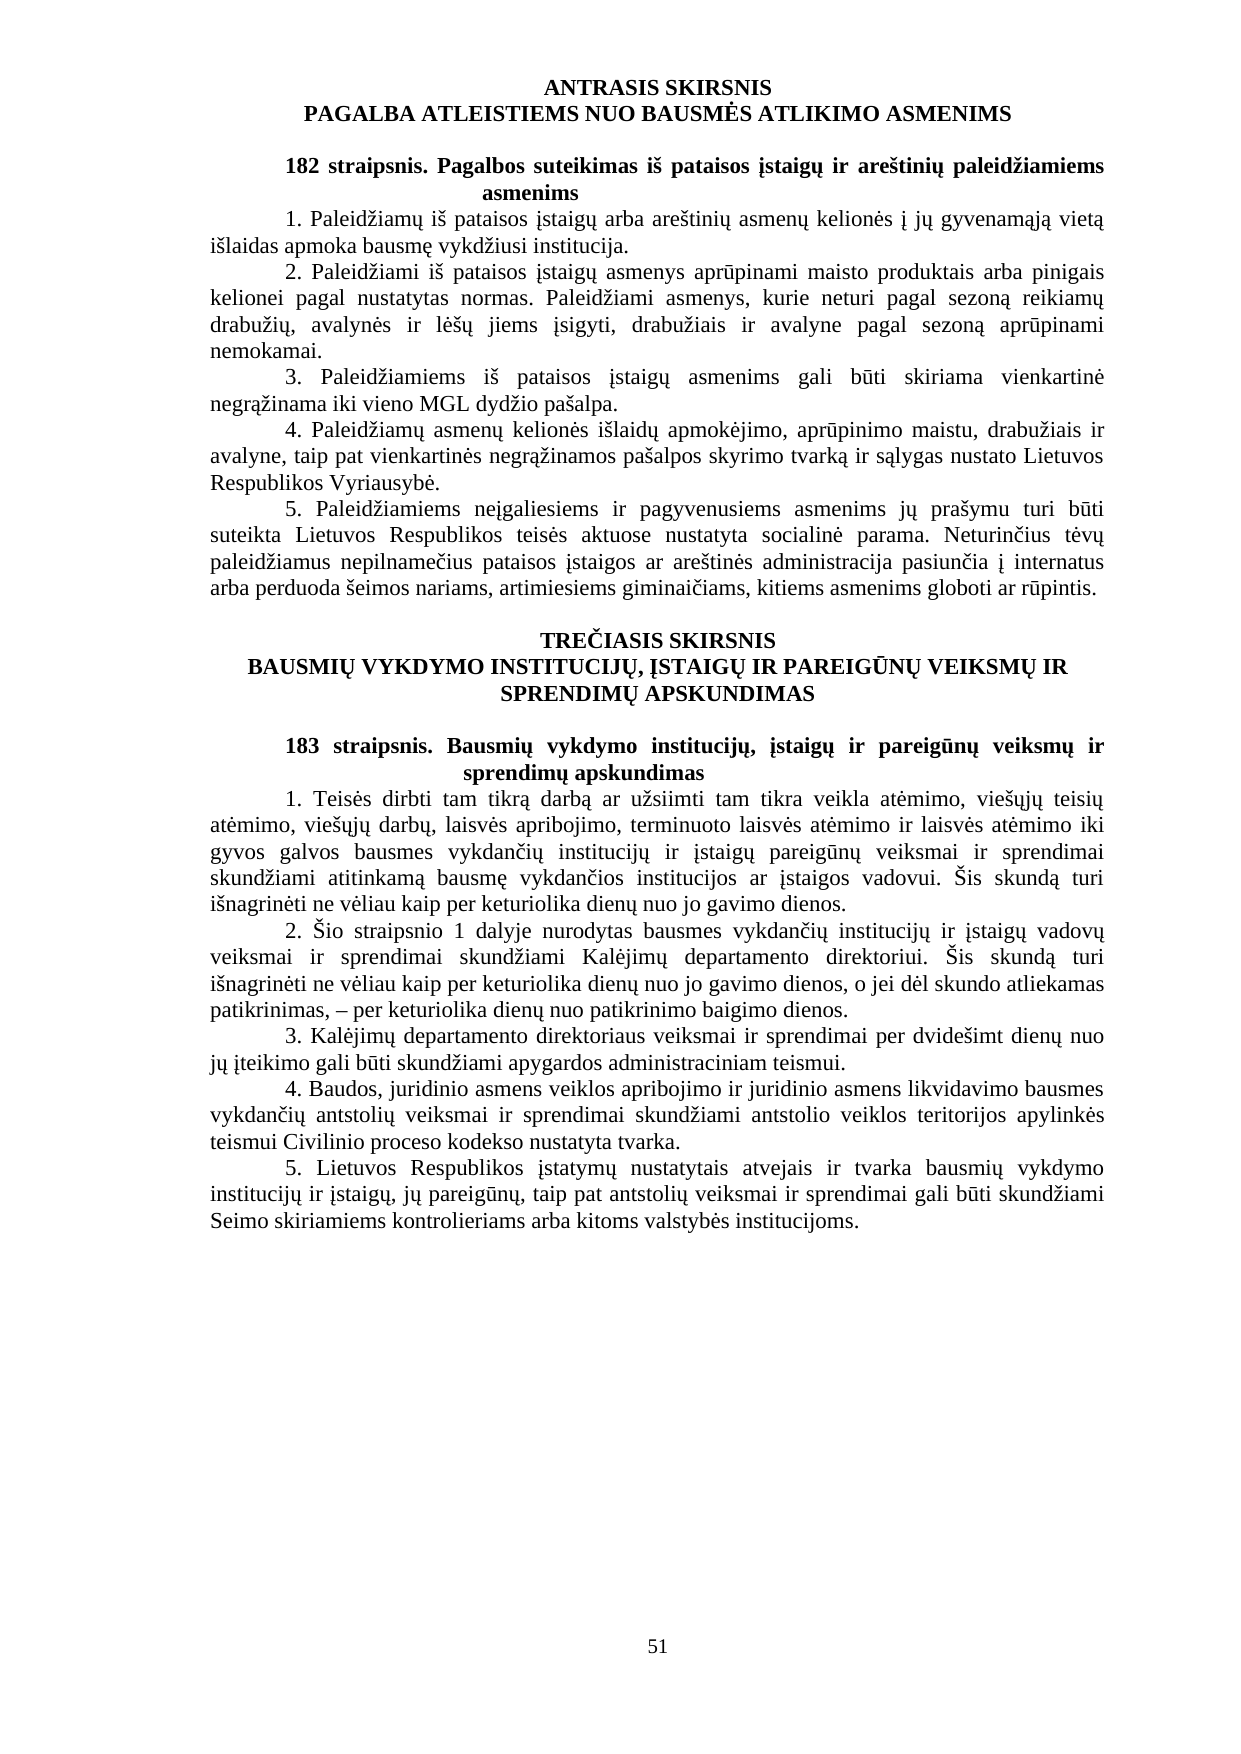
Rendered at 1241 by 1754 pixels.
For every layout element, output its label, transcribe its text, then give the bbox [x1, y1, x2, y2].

text 5. Lietuvos Respublikos įstatymų nustatytais atvejais ir tvarka bausmių vykdymo institucijų ir įstaigų, jų pareigūnų, taip pat antstolių veiksmai ir sprendimai gali būti skundžiami Seimo skiriamiems kontrolieriams arba kitoms valstybės institucijoms. [210, 1154, 1106, 1233]
text 2. Šio straipsnio 1 dalyje nurodytas bausmes vykdančių institucijų ir įstaigų vadovų veiksmai ir sprendimai skundžiami Kalėjimų departamento direktoriui. Šis skundą turi išnagrinėti ne vėliau kaip per keturiolika dienų nuo jo gavimo dienos, o jei dėl skundo atliekamas patikrinimas, – per keturiolika dienų nuo patikrinimo baigimo dienos. [210, 917, 1106, 1022]
text 183 straipsnis. Bausmių vykdymo institucijų, įstaigų ir pareigūnų veiksmų ir sprendimų apskundimas [285, 732, 1106, 785]
text 2. Paleidžiami iš pataisos įstaigų asmenys aprūpinami maisto produktais arba pinigais kelionei pagal nustatytas normas. Paleidžiami asmenys, kurie neturi pagal sezoną reikiamų drabužių, avalynės ir lėšų jiems įsigyti, drabužiais ir avalyne pagal sezoną aprūpinami nemokamai. [210, 258, 1106, 363]
text 4. Paleidžiamų asmenų kelionės išlaidų apmokėjimo, aprūpinimo maistu, drabužiais ir avalyne, taip pat vienkartinės negrąžinamos pašalpos skyrimo tvarką ir sąlygas nustato Lietuvos Respublikos Vyriausybė. [210, 416, 1106, 495]
text 182 straipsnis. Pagalbos suteikimas iš pataisos įstaigų ir areštinių paleidžiamiems asmenims [285, 153, 1106, 205]
subtitle pagalba atleistiems nuo bausmės atlikimo asmenims [210, 100, 1106, 126]
subtitle Trečiasis skirsnis [210, 627, 1106, 653]
text 4. Baudos, juridinio asmens veiklos apribojimo ir juridinio asmens likvidavimo bausmes vykdančių antstolių veiksmai ir sprendimai skundžiami antstolio veiklos teritorijos apylinkės teismui Civilinio proceso kodekso nustatyta tvarka. [210, 1075, 1106, 1154]
text 5. Paleidžiamiems neįgaliesiems ir pagyvenusiems asmenims jų prašymu turi būti suteikta Lietuvos Respublikos teisės aktuose nustatyta socialinė parama. Neturinčius tėvų paleidžiamus nepilnamečius pataisos įstaigos ar areštinės administracija pasiunčia į internatus arba perduoda šeimos nariams, artimiesiems giminaičiams, kitiems asmenims globoti ar rūpintis. [210, 495, 1106, 601]
text 3. Kalėjimų departamento direktoriaus veiksmai ir sprendimai per dvidešimt dienų nuo jų įteikimo gali būti skundžiami apygardos administraciniam teismui. [210, 1022, 1106, 1075]
subtitle Antrasis skirsnis [210, 73, 1106, 100]
text 1. Paleidžiamų iš pataisos įstaigų arba areštinių asmenų kelionės į jų gyvenamąją vietą išlaidas apmoka bausmę vykdžiusi institucija. [210, 205, 1106, 258]
text 1. Teisės dirbti tam tikrą darbą ar užsiimti tam tikra veikla atėmimo, viešųjų teisių atėmimo, viešųjų darbų, laisvės apribojimo, terminuoto laisvės atėmimo ir laisvės atėmimo iki gyvos galvos bausmes vykdančių institucijų ir įstaigų pareigūnų veiksmai ir sprendimai skundžiami atitinkamą bausmę vykdančios institucijos ar įstaigos vadovui. Šis skundą turi išnagrinėti ne vėliau kaip per keturiolika dienų nuo jo gavimo dienos. [210, 785, 1106, 917]
text BAUSMIŲ VYKDYMO INSTITUCIJŲ, ĮSTAIGŲ IR PAREIGŪNŲ VEIKSMŲ IR SPRENDIMŲ APSKUNDIMAS [210, 653, 1106, 706]
text 3. Paleidžiamiems iš pataisos įstaigų asmenims gali būti skiriama vienkartinė negrąžinama iki vieno MGL dydžio pašalpa. [210, 363, 1106, 416]
